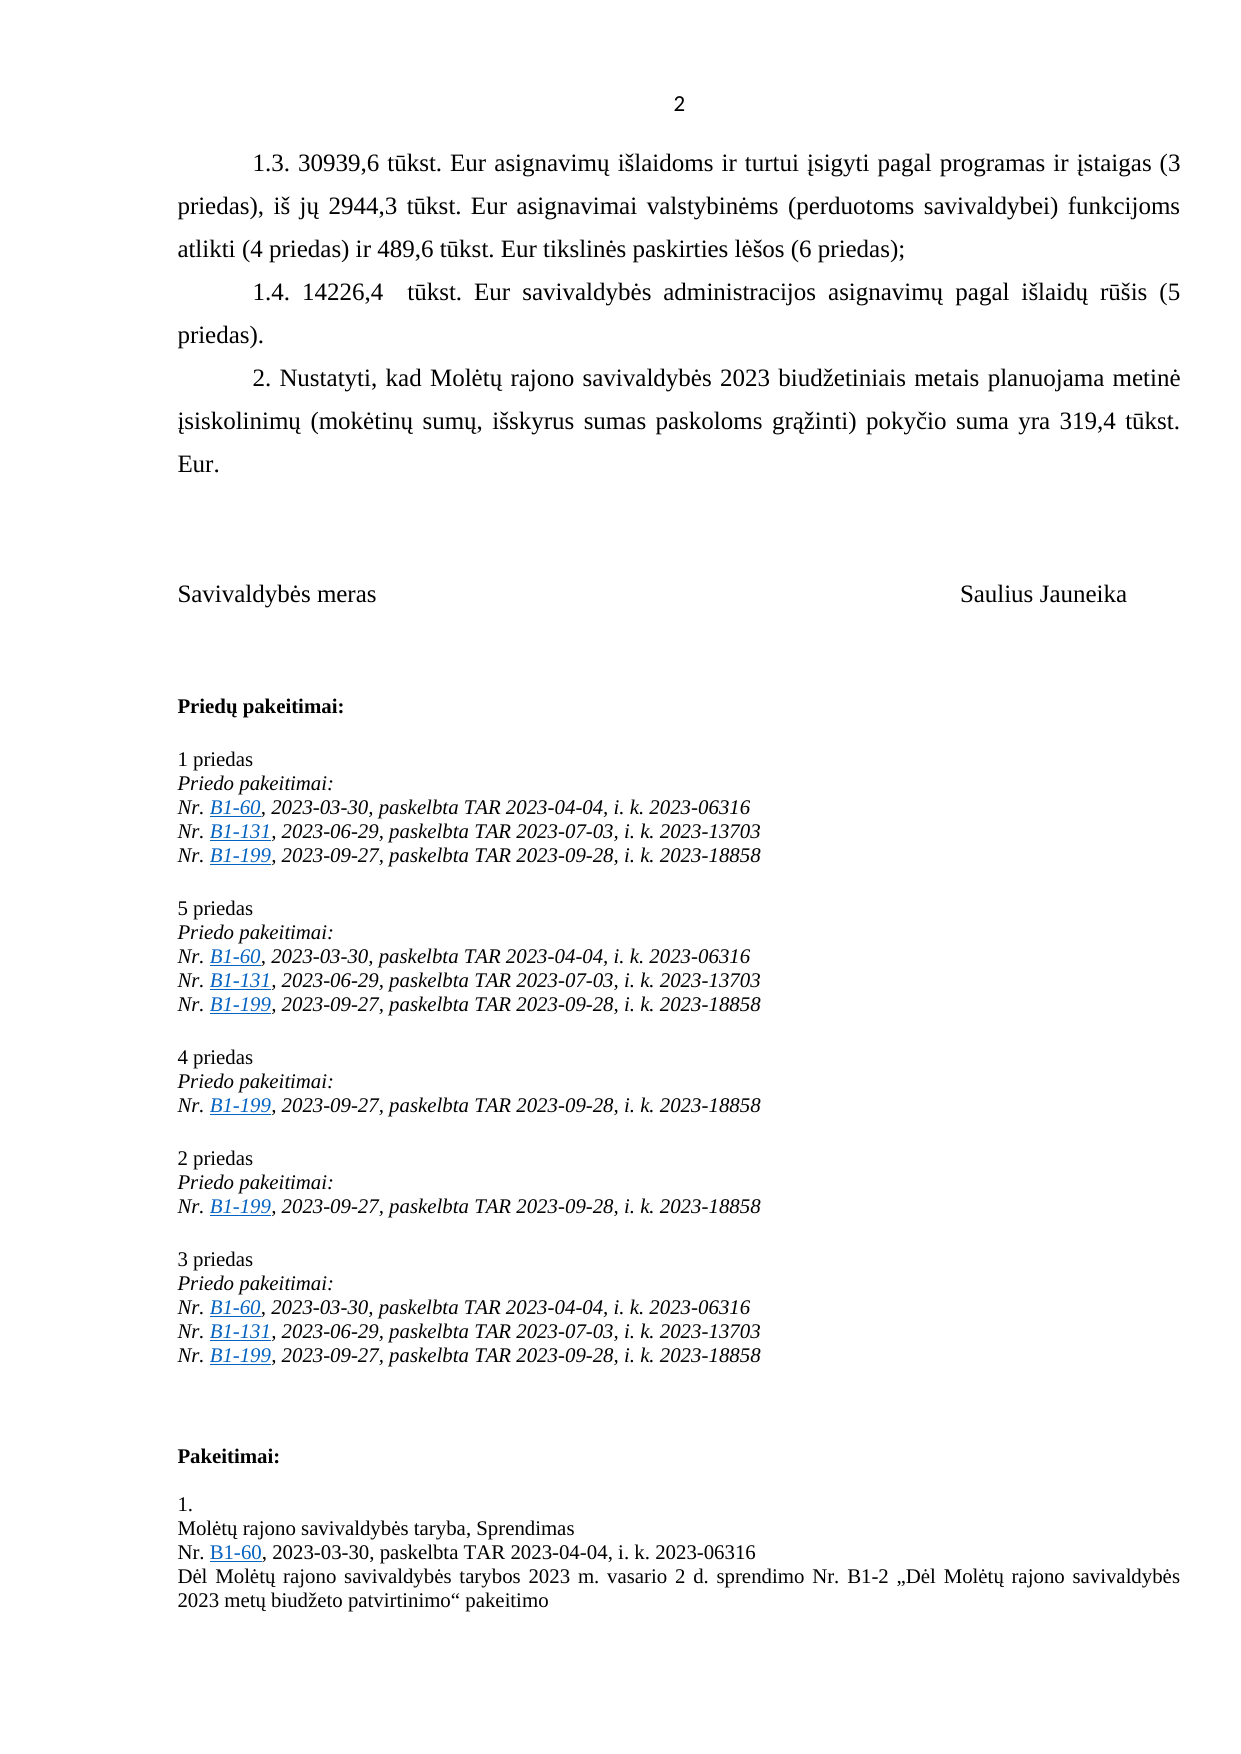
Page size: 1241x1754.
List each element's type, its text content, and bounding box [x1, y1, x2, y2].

text Savivaldybės meras Saulius Jauneika [177, 579, 1181, 608]
text 1 priedas [177, 747, 1181, 771]
text 2 priedas [177, 1146, 1181, 1170]
text Priedo pakeitimai: [177, 1170, 1181, 1194]
text Nr. B1-60, 2023-03-30, paskelbta TAR 2023-04-04, i. k. 2023-06316 [177, 1295, 1181, 1319]
text Nr. B1-131, 2023-06-29, paskelbta TAR 2023-07-03, i. k. 2023-13703 [177, 1319, 1181, 1343]
text 5 priedas [177, 896, 1181, 920]
text Nr. B1-60, 2023-03-30, paskelbta TAR 2023-04-04, i. k. 2023-06316 [177, 1540, 1181, 1564]
text 4 priedas [177, 1045, 1181, 1069]
text Priedo pakeitimai: [177, 1271, 1181, 1295]
text 1.4. 14226,4 tūkst. Eur savivaldybės administracijos asignavimų pagal išlaidų rūšis (5 priedas). [177, 277, 1181, 349]
text Pakeitimai: [177, 1444, 1181, 1468]
text Nr. B1-199, 2023-09-27, paskelbta TAR 2023-09-28, i. k. 2023-18858 [177, 843, 1181, 867]
text Nr. B1-199, 2023-09-27, paskelbta TAR 2023-09-28, i. k. 2023-18858 [177, 1194, 1181, 1218]
text Nr. B1-131, 2023-06-29, paskelbta TAR 2023-07-03, i. k. 2023-13703 [177, 819, 1181, 843]
text 2. Nustatyti, kad Molėtų rajono savivaldybės 2023 biudžetiniais metais planuojama metinė įsiskolinimų (mokėtinų sumų, išskyrus sumas paskoloms grąžinti) pokyčio suma yra 319,4 tūkst. Eur. [177, 363, 1181, 478]
text Nr. B1-60, 2023-03-30, paskelbta TAR 2023-04-04, i. k. 2023-06316 [177, 944, 1181, 968]
text Nr. B1-60, 2023-03-30, paskelbta TAR 2023-04-04, i. k. 2023-06316 [177, 795, 1181, 819]
text Nr. B1-199, 2023-09-27, paskelbta TAR 2023-09-28, i. k. 2023-18858 [177, 1343, 1181, 1367]
text Dėl Molėtų rajono savivaldybės tarybos 2023 m. vasario 2 d. sprendimo Nr. B1-2 „Dėl Molėtų rajono savivaldybės 2023 metų biudžeto patvirtinimo“ pakeitimo [177, 1564, 1181, 1612]
text 1.3. 30939,6 tūkst. Eur asignavimų išlaidoms ir turtui įsigyti pagal programas ir įstaigas (3 priedas), iš jų 2944,3 tūkst. Eur asignavimai valstybinėms (perduotoms savivaldybei) funkcijoms atlikti (4 priedas) ir 489,6 tūkst. Eur tikslinės paskirties lėšos (6 priedas); [177, 148, 1181, 263]
text Priedo pakeitimai: [177, 1069, 1181, 1093]
text Molėtų rajono savivaldybės taryba, Sprendimas [177, 1516, 1181, 1540]
text Priedų pakeitimai: [177, 694, 1181, 718]
text 1. [177, 1492, 1181, 1516]
text Nr. B1-199, 2023-09-27, paskelbta TAR 2023-09-28, i. k. 2023-18858 [177, 992, 1181, 1016]
text Priedo pakeitimai: [177, 771, 1181, 795]
text Nr. B1-199, 2023-09-27, paskelbta TAR 2023-09-28, i. k. 2023-18858 [177, 1093, 1181, 1117]
text Priedo pakeitimai: [177, 920, 1181, 944]
text Nr. B1-131, 2023-06-29, paskelbta TAR 2023-07-03, i. k. 2023-13703 [177, 968, 1181, 992]
text 3 priedas [177, 1247, 1181, 1271]
